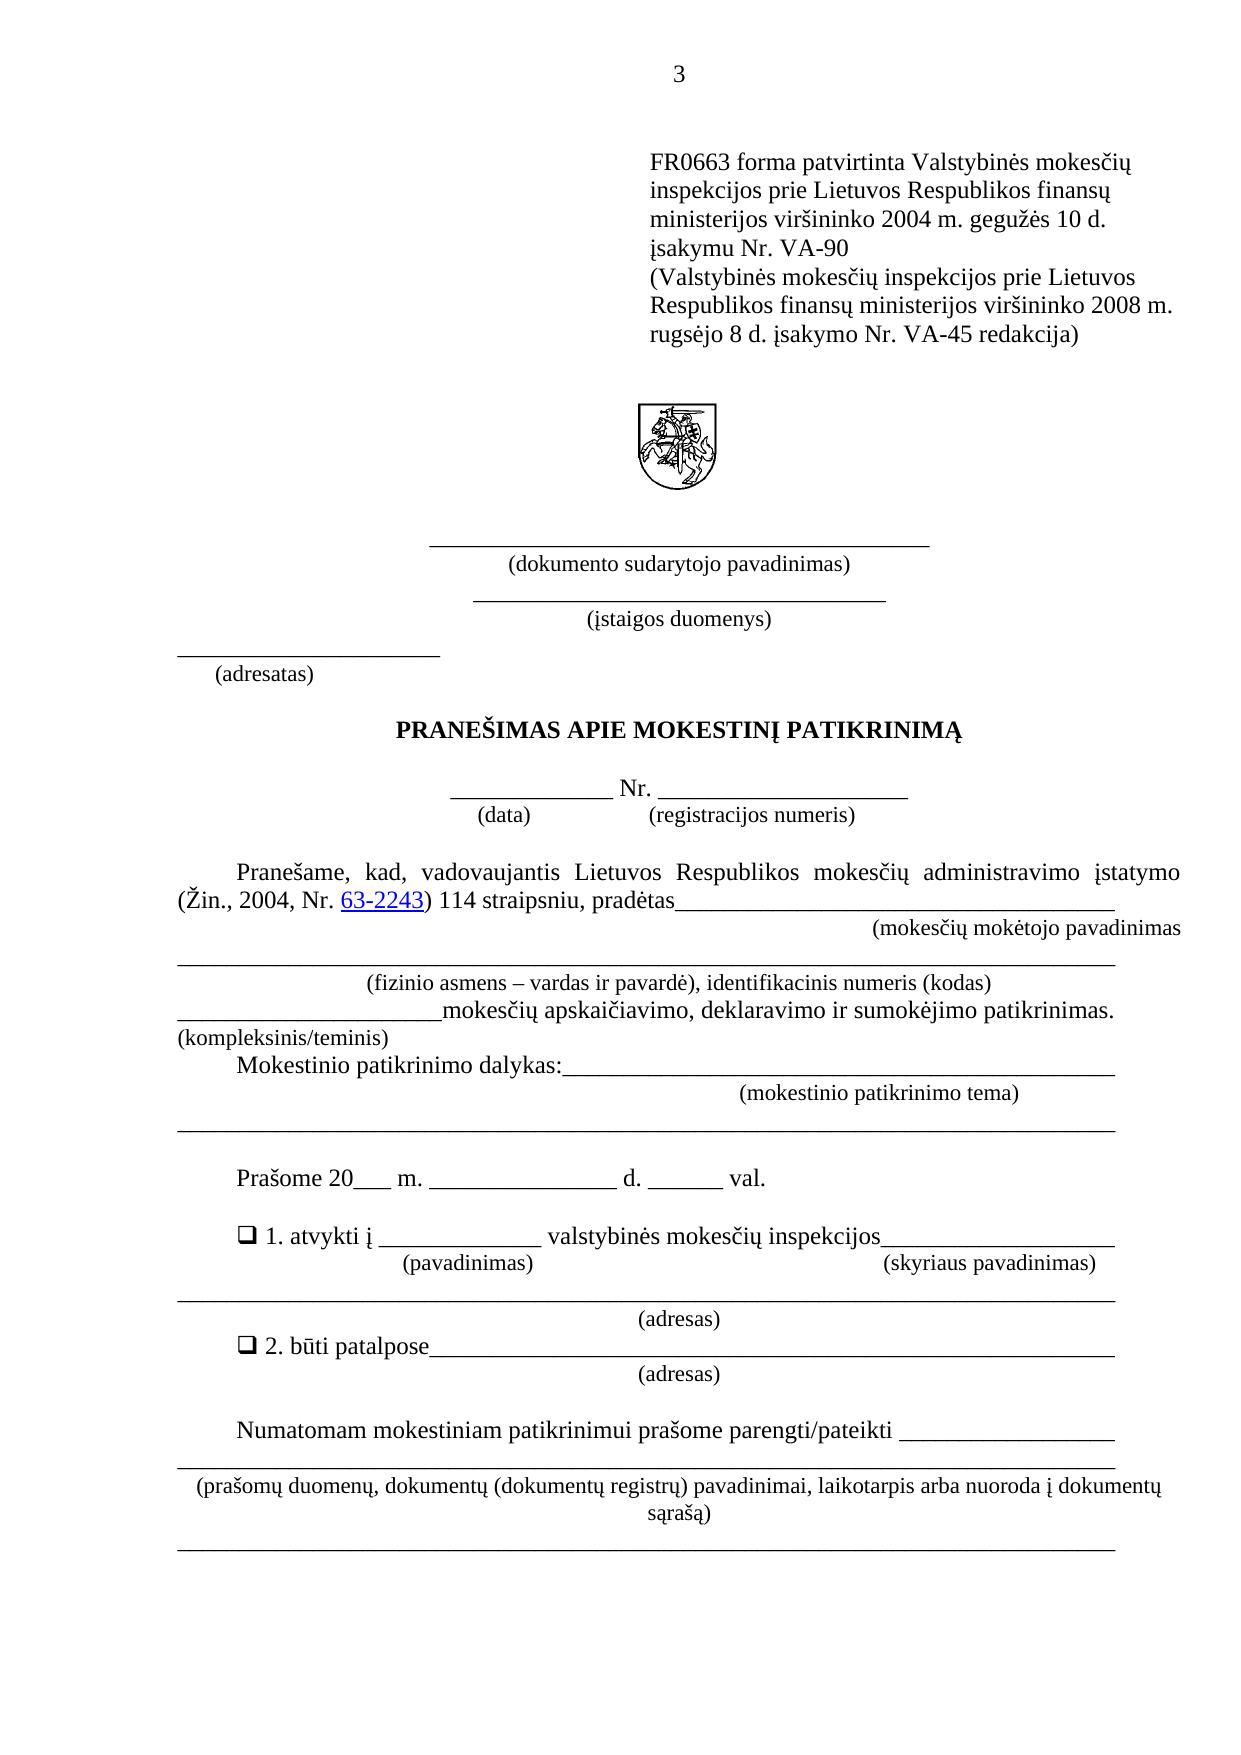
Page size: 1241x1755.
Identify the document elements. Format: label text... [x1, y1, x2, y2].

text Prašome 20___ m. _______________ d. ______ val. [177, 1163, 1181, 1192]
text Pranešame, kad, vadovaujantis Lietuvos Respublikos mokesčių administravimo įstatymo (Žin., 2004, Nr. 63-2243) 114 straipsniu, pradėtas [177, 857, 1181, 914]
text (adresas) [177, 1304, 1181, 1331]
text FR0663 forma patvirtinta Valstybinės mokesčių inspekcijos prie Lietuvos Respublikos finansų ministerijos viršininko 2004 m. gegužės 10 d. įsakymu Nr. VA-90 [649, 147, 1181, 262]
text _ [177, 1525, 1181, 1554]
text _ [177, 1106, 1181, 1134]
text (pavadinimas) (skyriaus pavadinimas) [402, 1249, 1181, 1276]
text (adresatas) [215, 660, 1181, 686]
text (kompleksinis/teminis) [177, 1024, 1181, 1051]
text (prašomų duomenų, dokumentų (dokumentų registrų) pavadinimai, laikotarpis arba nuoroda į dokumentų sąrašą) [177, 1472, 1181, 1525]
text (herbas) [177, 377, 1181, 492]
text _ [177, 1276, 1181, 1304]
text [] 1. atvykti į _____________ valstybinės mokesčių inspekcijos [177, 1221, 1181, 1249]
text [] 2. būti patalpose [177, 1331, 1181, 1360]
text _ [177, 1443, 1181, 1472]
text Mokestinio patikrinimo dalykas: [177, 1051, 1181, 1079]
text _________________________________ [177, 576, 1181, 605]
text (Valstybinės mokesčių inspekcijos prie Lietuvos Respublikos finansų ministerijos viršininko 2008 m. rugsėjo 8 d. įsakymo Nr. VA-45 redakcija) [649, 262, 1181, 348]
text (adresas) [177, 1360, 1181, 1386]
text (įstaigos duomenys) [177, 605, 1181, 631]
text Numatomam mokestiniam patikrinimui prašome parengti/pateikti [177, 1415, 1181, 1443]
text _ [177, 940, 1181, 969]
text (dokumento sudarytojo pavadinimas) [177, 550, 1181, 576]
text _____________________ [177, 631, 1181, 660]
text (data) (registracijos numeris) [477, 801, 1181, 828]
text (mokesčių mokėtojo pavadinimas [177, 914, 1181, 940]
text (fizinio asmens – vardas ir pavardė), identifikacinis numeris (kodas) [177, 969, 1181, 996]
text (mokestinio patikrinimo tema) [577, 1079, 1181, 1106]
text PRANEŠIMAS APIE MOKESTINĮ PATIKRINIMĄ [177, 715, 1181, 744]
text _ mokesčių apskaičiavimo, deklaravimo ir sumokėjimo patikrinimas. [177, 996, 1181, 1024]
text _____________ Nr. ____________________ [177, 773, 1181, 801]
text ________________________________________ [177, 521, 1181, 550]
